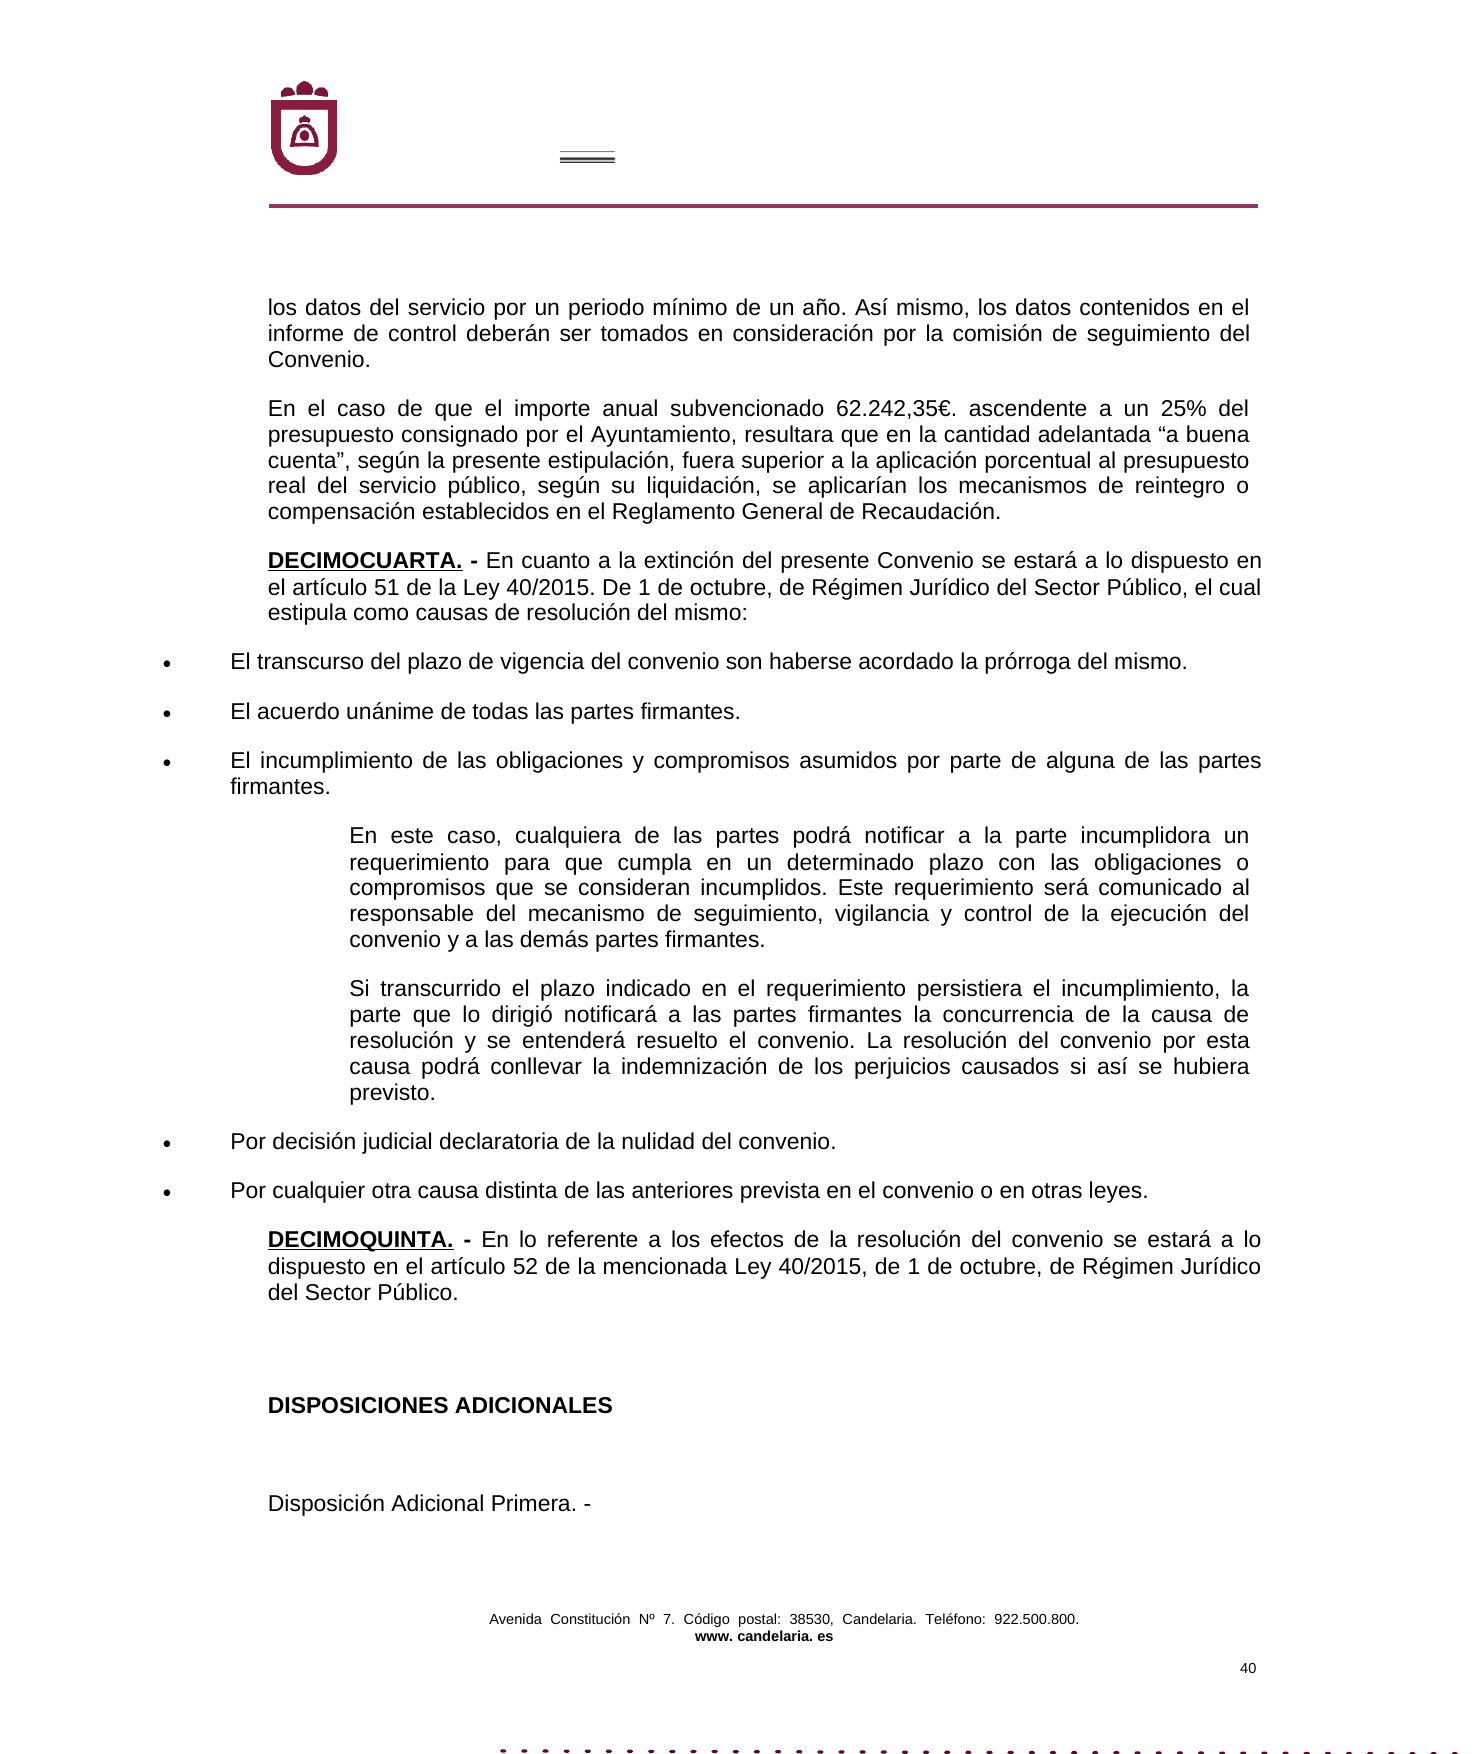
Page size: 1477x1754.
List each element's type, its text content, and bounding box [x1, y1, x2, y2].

text Si transcurrido el plazo indicado en el requerimiento persistiera el incumplimiento, la parte que lo dirigió notificará a las partes firmantes la concurrencia de la causa de resolución y se entenderá resuelto el convenio. La resolución del convenio por esta causa podrá conllevar la indemnización de los perjuicios causados si así se hubiera previsto. [349, 976, 1250, 1105]
list Por cualquier otra causa distinta de las anteriores prevista en el convenio o en otras leyes. [162, 1178, 1262, 1204]
text En este caso, cualquiera de las partes podrá notificar a la parte incumplidora un requerimiento para que cumpla en un determinado plazo con las obligaciones o compromisos que se consideran incumplidos. Este requerimiento será comunicado al responsable del mecanismo de seguimiento, vigilancia y control de la ejecución del convenio y a las demás partes firmantes. [349, 823, 1251, 952]
list Por decisión judicial declaratoria de la nulidad del convenio. [162, 1129, 1262, 1154]
list El transcurso del plazo de vigencia del convenio son haberse acordado la prórroga del mismo. [162, 649, 1262, 675]
text los datos del servicio por un periodo mínimo de un año. Así mismo, los datos contenidos en el informe de control deberán ser tomados en consideración por la comisión de seguimiento del Convenio. [268, 294, 1251, 372]
text Disposición Adicional Primera. - [268, 1491, 1262, 1517]
list El acuerdo unánime de todas las partes firmantes. [162, 699, 1262, 724]
text DECIMOQUINTA. - En lo referente a los efectos de la resolución del convenio se estará a lo dispuesto en el artículo 52 de la mencionada Ley 40/2015, de 1 de octubre, de Régimen Jurídico del Sector Público. [268, 1227, 1262, 1305]
text En el caso de que el importe anual subvencionado 62.242,35€. ascendente a un 25% del presupuesto consignado por el Ayuntamiento, resultara que en la cantidad adelantada “a buena cuenta”, según la presente estipulación, fuera superior a la aplicación porcentual al presupuesto real del servicio público, según su liquidación, se aplicarían los mecanismos de reintegro o compensación establecidos en el Reglamento General de Recaudación. [268, 396, 1250, 524]
text DISPOSICIONES ADICIONALES [268, 1392, 1263, 1418]
list El incumplimiento de las obligaciones y compromisos asumidos por parte de alguna de las partes firmantes. [162, 748, 1262, 799]
text DECIMOCUARTA. - En cuanto a la extinción del presente Convenio se estará a lo dispuesto en el artículo 51 de la Ley 40/2015. De 1 de octubre, de Régimen Jurídico del Sector Público, el cual estipula como causas de resolución del mismo: [268, 548, 1262, 626]
